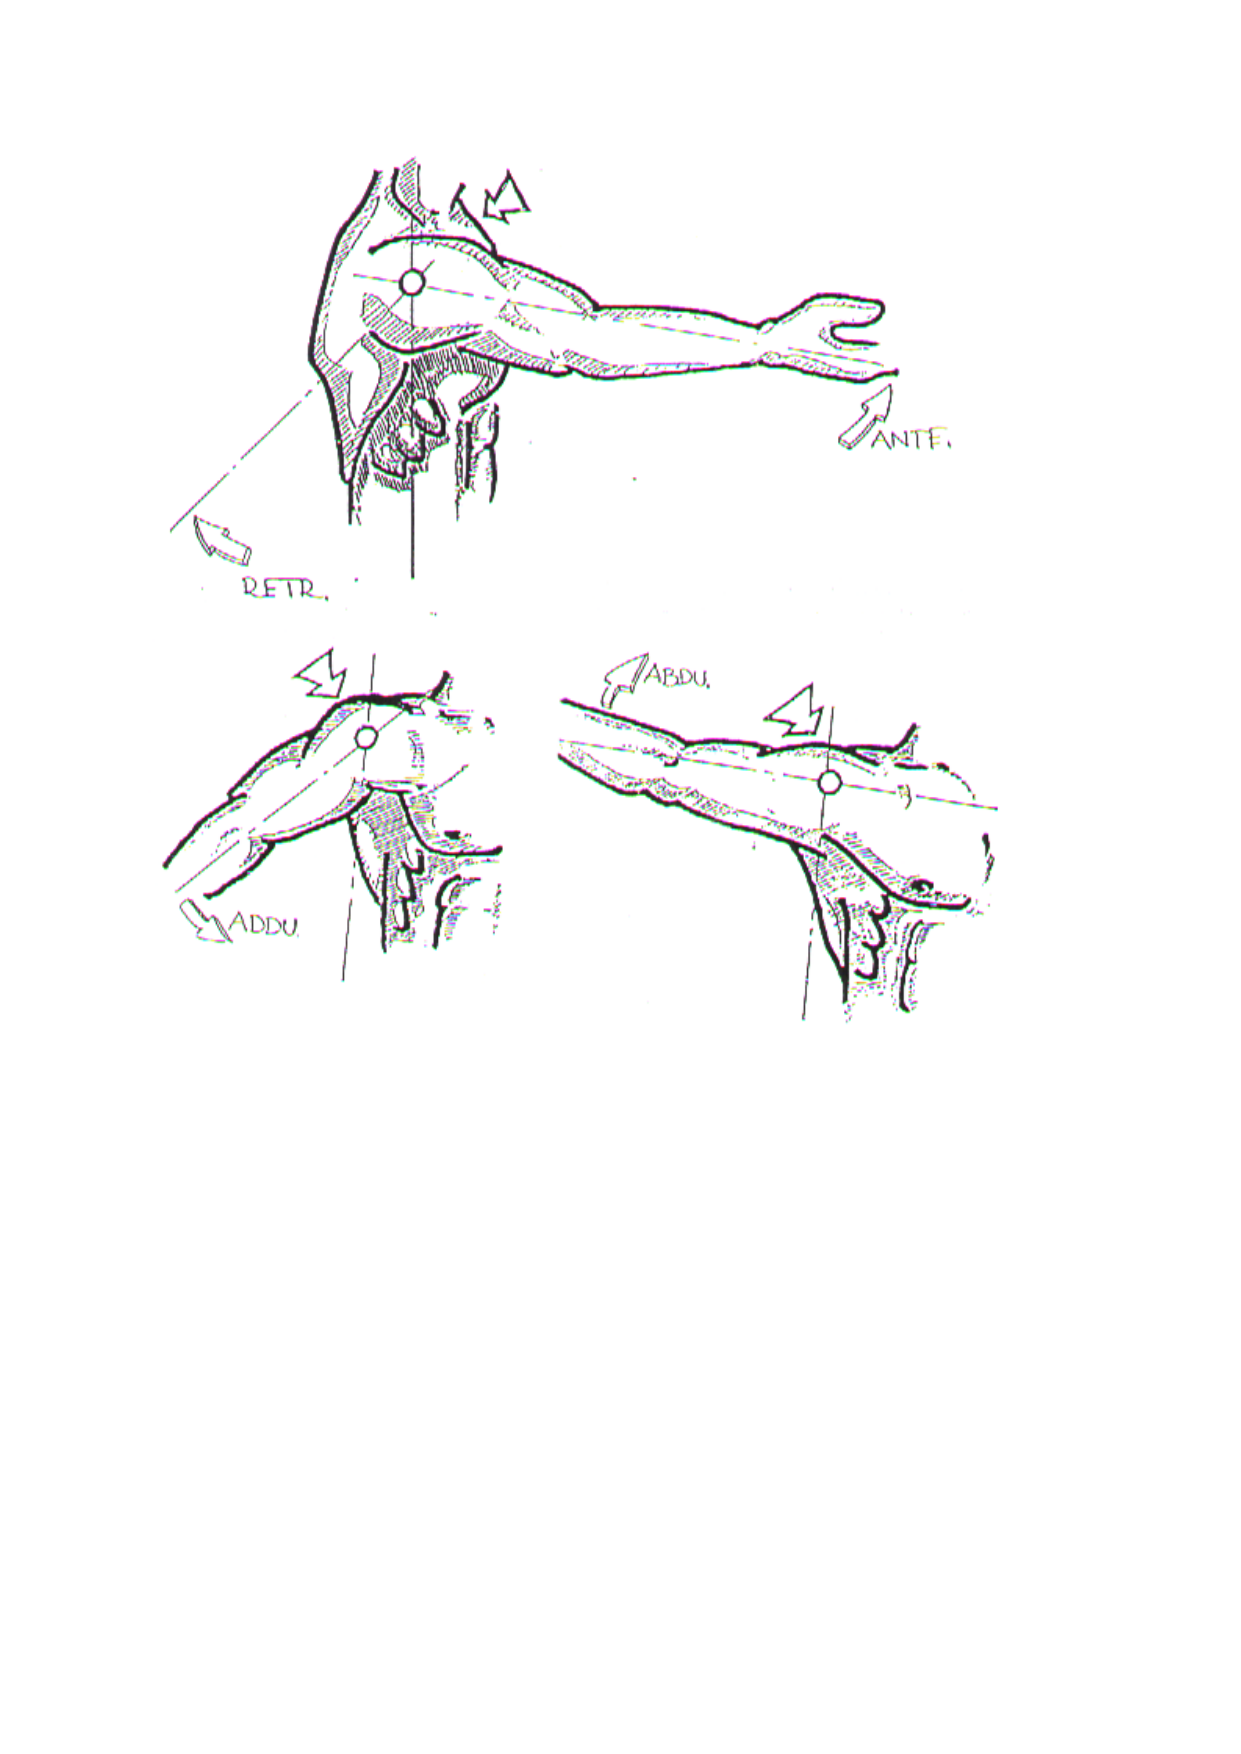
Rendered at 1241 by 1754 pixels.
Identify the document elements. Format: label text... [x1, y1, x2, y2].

picture [147, 147, 1023, 1040]
text KOMOLČNI SKLEP: [148, 998, 552, 1040]
text KOMOLČNI SKLEP: [970, 148, 1093, 1040]
